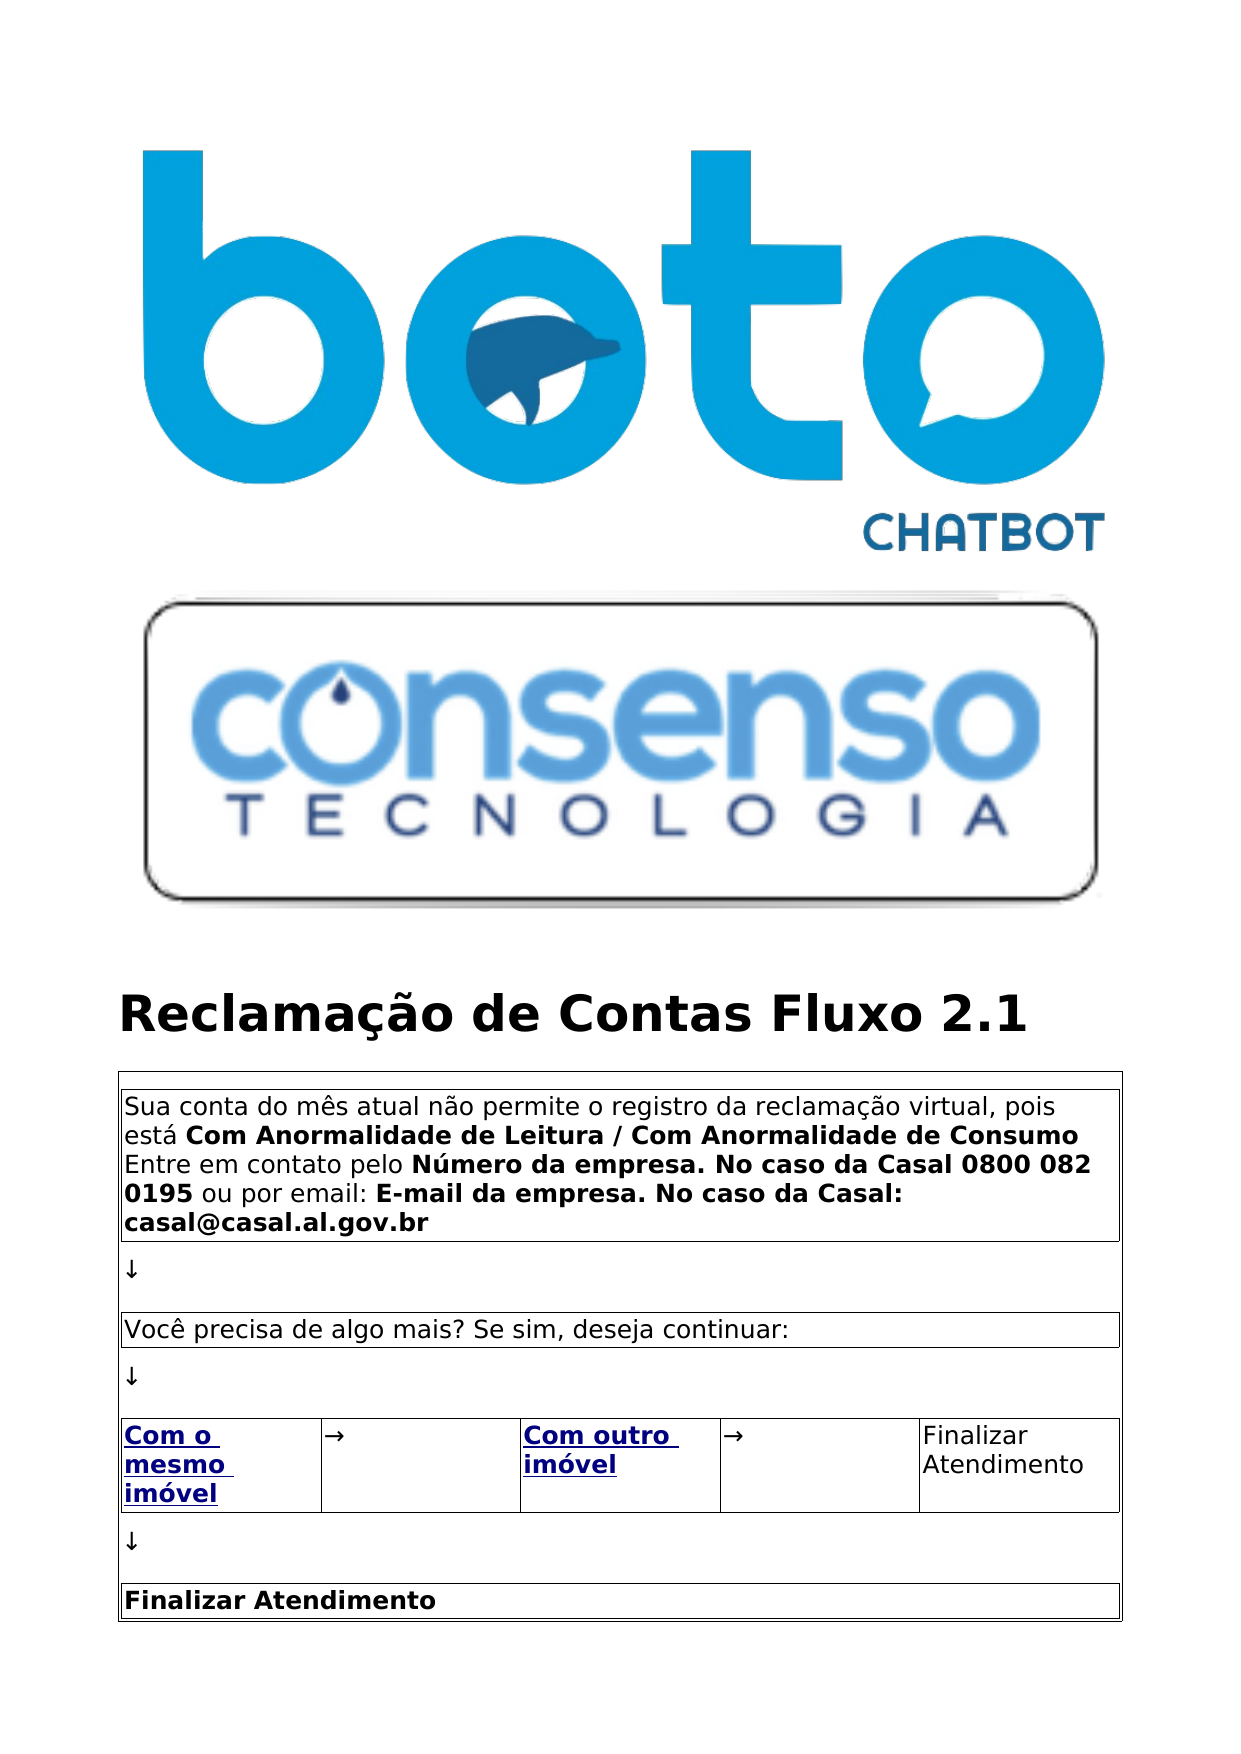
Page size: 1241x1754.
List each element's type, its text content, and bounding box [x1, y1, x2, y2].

table_header Com outro imóvel [521, 1419, 720, 1512]
picture [118, 586, 1123, 936]
table_header → [721, 1419, 919, 1512]
table_header Sua conta do mês atual não permite o registro da reclamação virtual, pois está Com Anormalidade de Leitura / Com Anormalidade de Consumo Entre em contato pelo Número da empresa. No caso da Casal 0800 082 0195 ou por email: E-mail da empresa. No caso da Casal: casal@casal.al.gov.br [122, 1090, 1119, 1241]
table_header ↓ ↓ ↓ [119, 1072, 1122, 1621]
table_header Com o mesmo imóvel [122, 1419, 321, 1512]
picture [118, 118, 1123, 575]
table_header Finalizar Atendimento [920, 1419, 1119, 1512]
table_header → [322, 1419, 520, 1512]
table_header Finalizar Atendimento [122, 1584, 1119, 1618]
subtitle Reclamação de Contas Fluxo 2.1 [118, 985, 1122, 1044]
table_header Você precisa de algo mais? Se sim, deseja continuar: [122, 1313, 1119, 1347]
